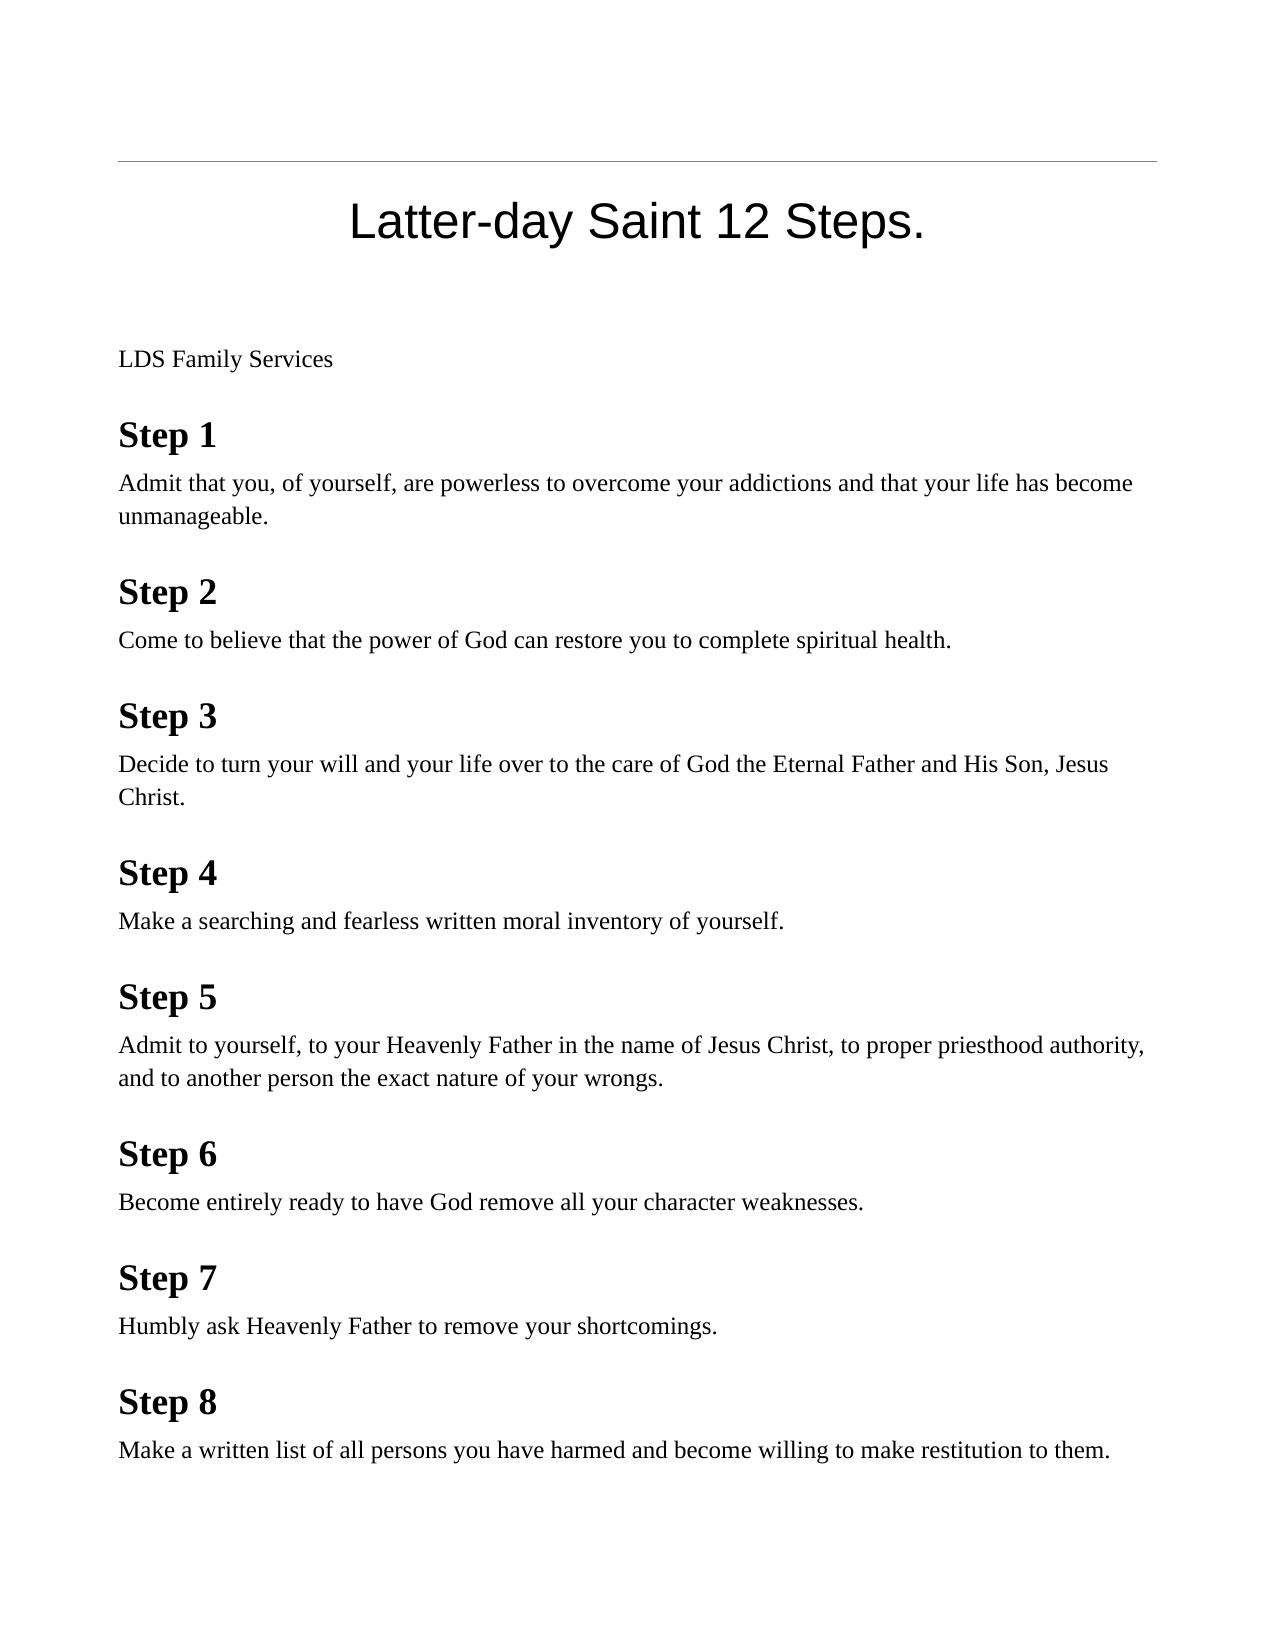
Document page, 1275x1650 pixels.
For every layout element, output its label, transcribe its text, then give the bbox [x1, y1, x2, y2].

subtitle Step 8 [118, 1379, 1157, 1423]
subtitle Step 6 [118, 1131, 1157, 1174]
subtitle Step 3 [118, 693, 1157, 736]
text Make a searching and fearless written moral inventory of yourself. [118, 906, 1157, 935]
subtitle Step 1 [118, 412, 1157, 455]
text Latter-day Saint 12 Steps. [118, 191, 1157, 249]
text Become entirely ready to have God remove all your character weaknesses. [118, 1187, 1157, 1216]
text Humbly ask Heavenly Father to remove your shortcomings. [118, 1311, 1157, 1340]
subtitle Step 5 [118, 974, 1157, 1017]
text Make a written list of all persons you have harmed and become willing to make restitution to them. [118, 1435, 1157, 1464]
text Decide to turn your will and your life over to the care of God the Eternal Father and His Son, Jesus Christ. [118, 749, 1157, 811]
subtitle Step 4 [118, 850, 1157, 893]
subtitle Step 7 [118, 1256, 1157, 1299]
subtitle Step 2 [118, 569, 1157, 612]
text Come to believe that the power of God can restore you to complete spiritual health. [118, 625, 1157, 653]
text LDS Family Services [118, 344, 1157, 372]
text Admit that you, of yourself, are powerless to overcome your addictions and that your life has become unmanageable. [118, 468, 1157, 529]
text Admit to yourself, to your Heavenly Father in the name of Jesus Christ, to proper priesthood authority, and to another person the exact nature of your wrongs. [118, 1030, 1157, 1092]
